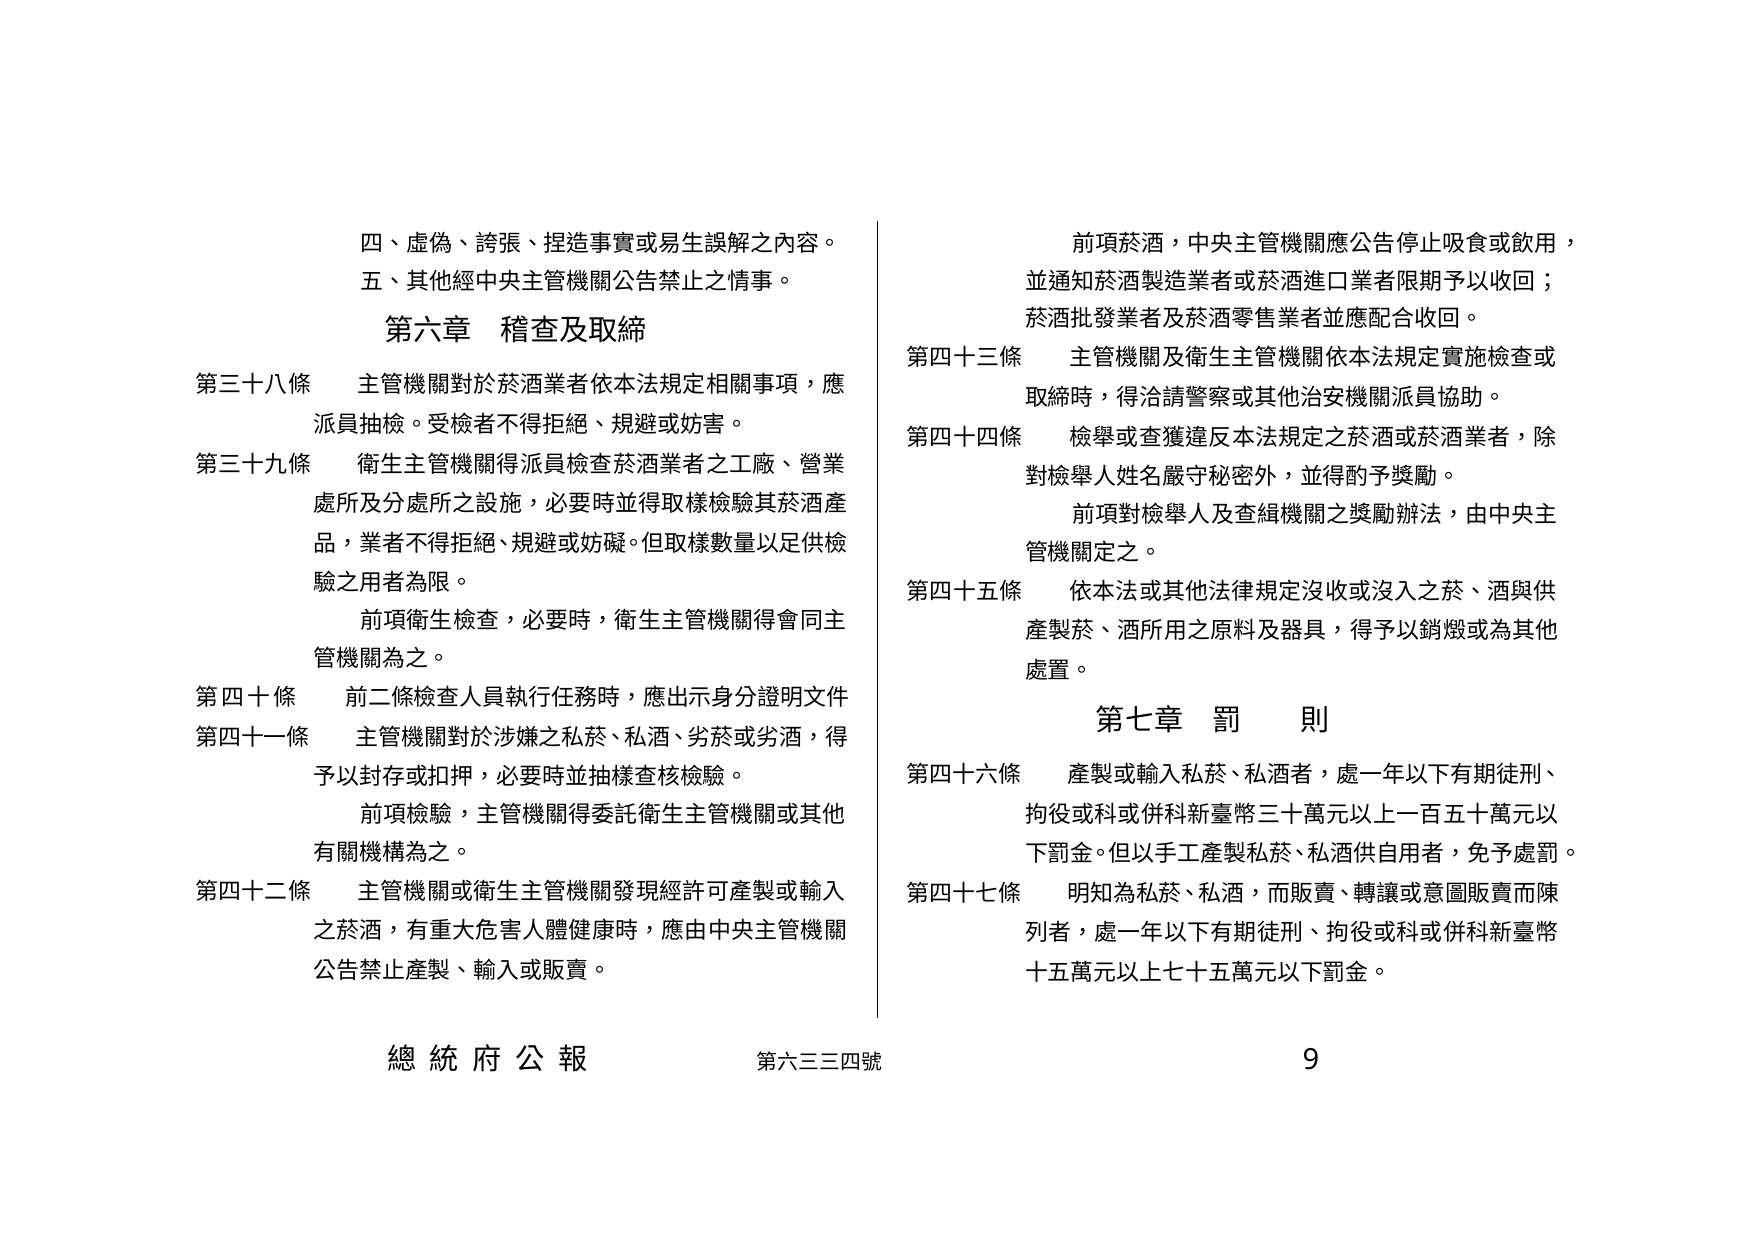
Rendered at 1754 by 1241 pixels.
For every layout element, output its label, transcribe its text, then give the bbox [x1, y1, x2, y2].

text 四、虛偽、誇張、捏造事實或易生誤解之內容。 [360, 222, 847, 259]
text 第三十八條 主管機關對於菸酒業者依本法規定相關事項，應派員抽檢。受檢者不得拒絕、規避或妨害。 [195, 361, 847, 440]
text 第四十一條 主管機關對於涉嫌之私菸、私酒、劣菸或劣酒，得予以封存或扣押，必要時並抽樣查核檢驗。 [195, 713, 847, 792]
text 第四十三條 主管機關及衛生主管機關依本法規定實施檢查或取締時，得洽請警察或其他治安機關派員協助。 [907, 334, 1559, 413]
text 第四十五條 依本法或其他法律規定沒收或沒入之菸、酒與供產製菸、酒所用之原料及器具，得予以銷燬或為其他處置。 [907, 567, 1559, 686]
text 第七章 罰 則 [907, 699, 1559, 738]
text 第六章 稽查及取締 [195, 309, 847, 349]
text 五、其他經中央主管機關公告禁止之情事。 [360, 259, 847, 297]
text 第三十九條 衛生主管機關得派員檢查菸酒業者之工廠、營業處所及分處所之設施，必要時並得取樣檢驗其菸酒產品，業者不得拒絕、規避或妨礙。但取樣數量以足供檢驗之用者為限。 [195, 440, 847, 599]
text 第四十六條 產製或輸入私菸、私酒者，處一年以下有期徒刑、拘役或科或併科新臺幣三十萬元以上一百五十萬元以下罰金。但以手工產製私菸、私酒供自用者，免予處罰。 [907, 751, 1559, 869]
text 前項檢驗，主管機關得委託衛生主管機關或其他有關機構為之。 [313, 792, 847, 867]
text 第四十七條 明知為私菸、私酒，而販賣、轉讓或意圖販賣而陳列者，處一年以下有期徒刑、拘役或科或併科新臺幣十五萬元以上七十五萬元以下罰金。 [907, 869, 1559, 988]
text 前項菸酒，中央主管機關應公告停止吸食或飲用，並通知菸酒製造業者或菸酒進口業者限期予以收回；菸酒批發業者及菸酒零售業者並應配合收回。 [1025, 222, 1559, 334]
text 第四十二條 主管機關或衛生主管機關發現經許可產製或輸入之菸酒，有重大危害人體健康時，應由中央主管機關公告禁止產製、輸入或販賣。 [195, 867, 847, 986]
text 第四十四條 檢舉或查獲違反本法規定之菸酒或菸酒業者，除對檢舉人姓名嚴守秘密外，並得酌予獎勵。 [907, 413, 1559, 492]
text 第四十條 前二條檢查人員執行任務時，應出示身分證明文件。 [195, 674, 847, 713]
text 前項對檢舉人及查緝機關之獎勵辦法，由中央主管機關定之。 [1025, 492, 1559, 567]
text 前項衛生檢查，必要時，衛生主管機關得會同主管機關為之。 [313, 599, 847, 674]
